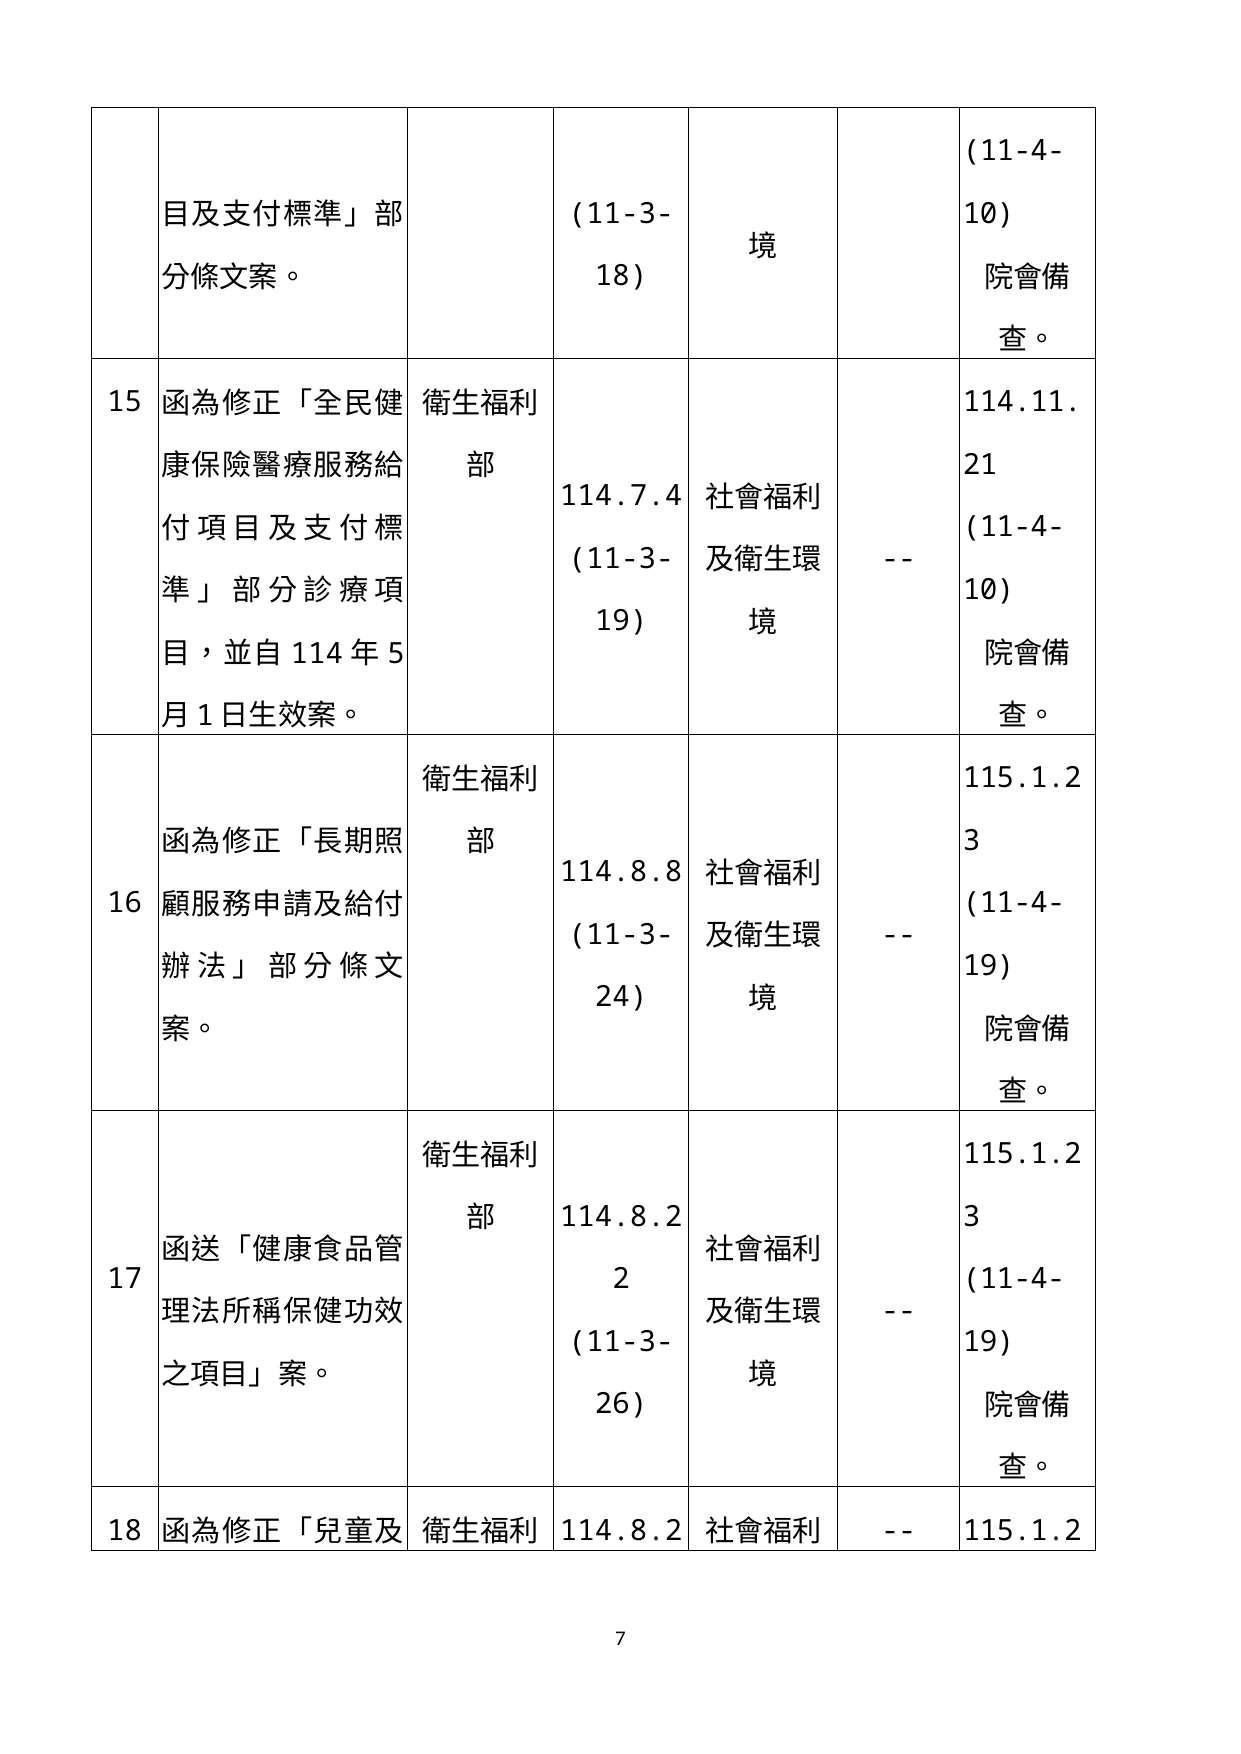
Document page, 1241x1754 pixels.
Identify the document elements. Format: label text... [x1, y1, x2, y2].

table_cell [92, 735, 158, 1110]
table_cell 114.8.2 [554, 1487, 688, 1549]
table_cell -- [838, 359, 959, 734]
table_cell 衛生福利部 [408, 359, 553, 734]
table_cell 函為修正「長期照顧服務申請及給付辦法」部分條文案。 [159, 735, 407, 1110]
table_cell 衛生福利 [408, 1487, 553, 1549]
table_cell 114.7.4 (11-3-19) [554, 359, 688, 734]
table_cell 115.1.23 (11-4-19) 院會備查。 [960, 735, 1095, 1110]
table_cell 境 [689, 108, 837, 358]
table_cell -- [838, 735, 959, 1110]
table_cell 社會福利及衛生環境 [689, 359, 837, 734]
table_cell 函為修正「全民健康保險醫療服務給付項目及支付標準」部分診療項目，並自114年5月1日生效案。 [159, 359, 407, 734]
table_cell -- [838, 1111, 959, 1486]
table_cell -- [838, 1487, 959, 1549]
table_cell 目及支付標準」部分條文案。 [159, 108, 407, 358]
table_cell [92, 359, 158, 734]
table_cell 115.1.2 [960, 1487, 1095, 1549]
table_cell 衛生福利部 [408, 1111, 553, 1486]
table_cell -- [838, 108, 959, 358]
table_cell 114.11.21 (11-4-10) 院會備查。 [960, 359, 1095, 734]
table_cell [92, 1111, 158, 1486]
table_cell [408, 108, 553, 358]
table_cell 衛生福利部 [408, 735, 553, 1110]
table_cell 函送「健康食品管理法所稱保健功效之項目」案。 [159, 1111, 407, 1486]
table_cell (11-3-18) [554, 108, 688, 358]
table_cell 函為修正「兒童及 [159, 1487, 407, 1549]
table_cell 114.8.8 (11-3-24) [554, 735, 688, 1110]
table_cell 社會福利 [689, 1487, 837, 1549]
table_cell (11-4-10) 院會備查。 [960, 108, 1095, 358]
table_cell 114.8.22 (11-3-26) [554, 1111, 688, 1486]
table_cell [92, 1487, 158, 1549]
table_cell [92, 108, 158, 358]
table_cell 115.1.23 (11-4-19) 院會備查。 [960, 1111, 1095, 1486]
table_cell 社會福利及衛生環境 [689, 1111, 837, 1486]
table_cell 社會福利及衛生環境 [689, 735, 837, 1110]
